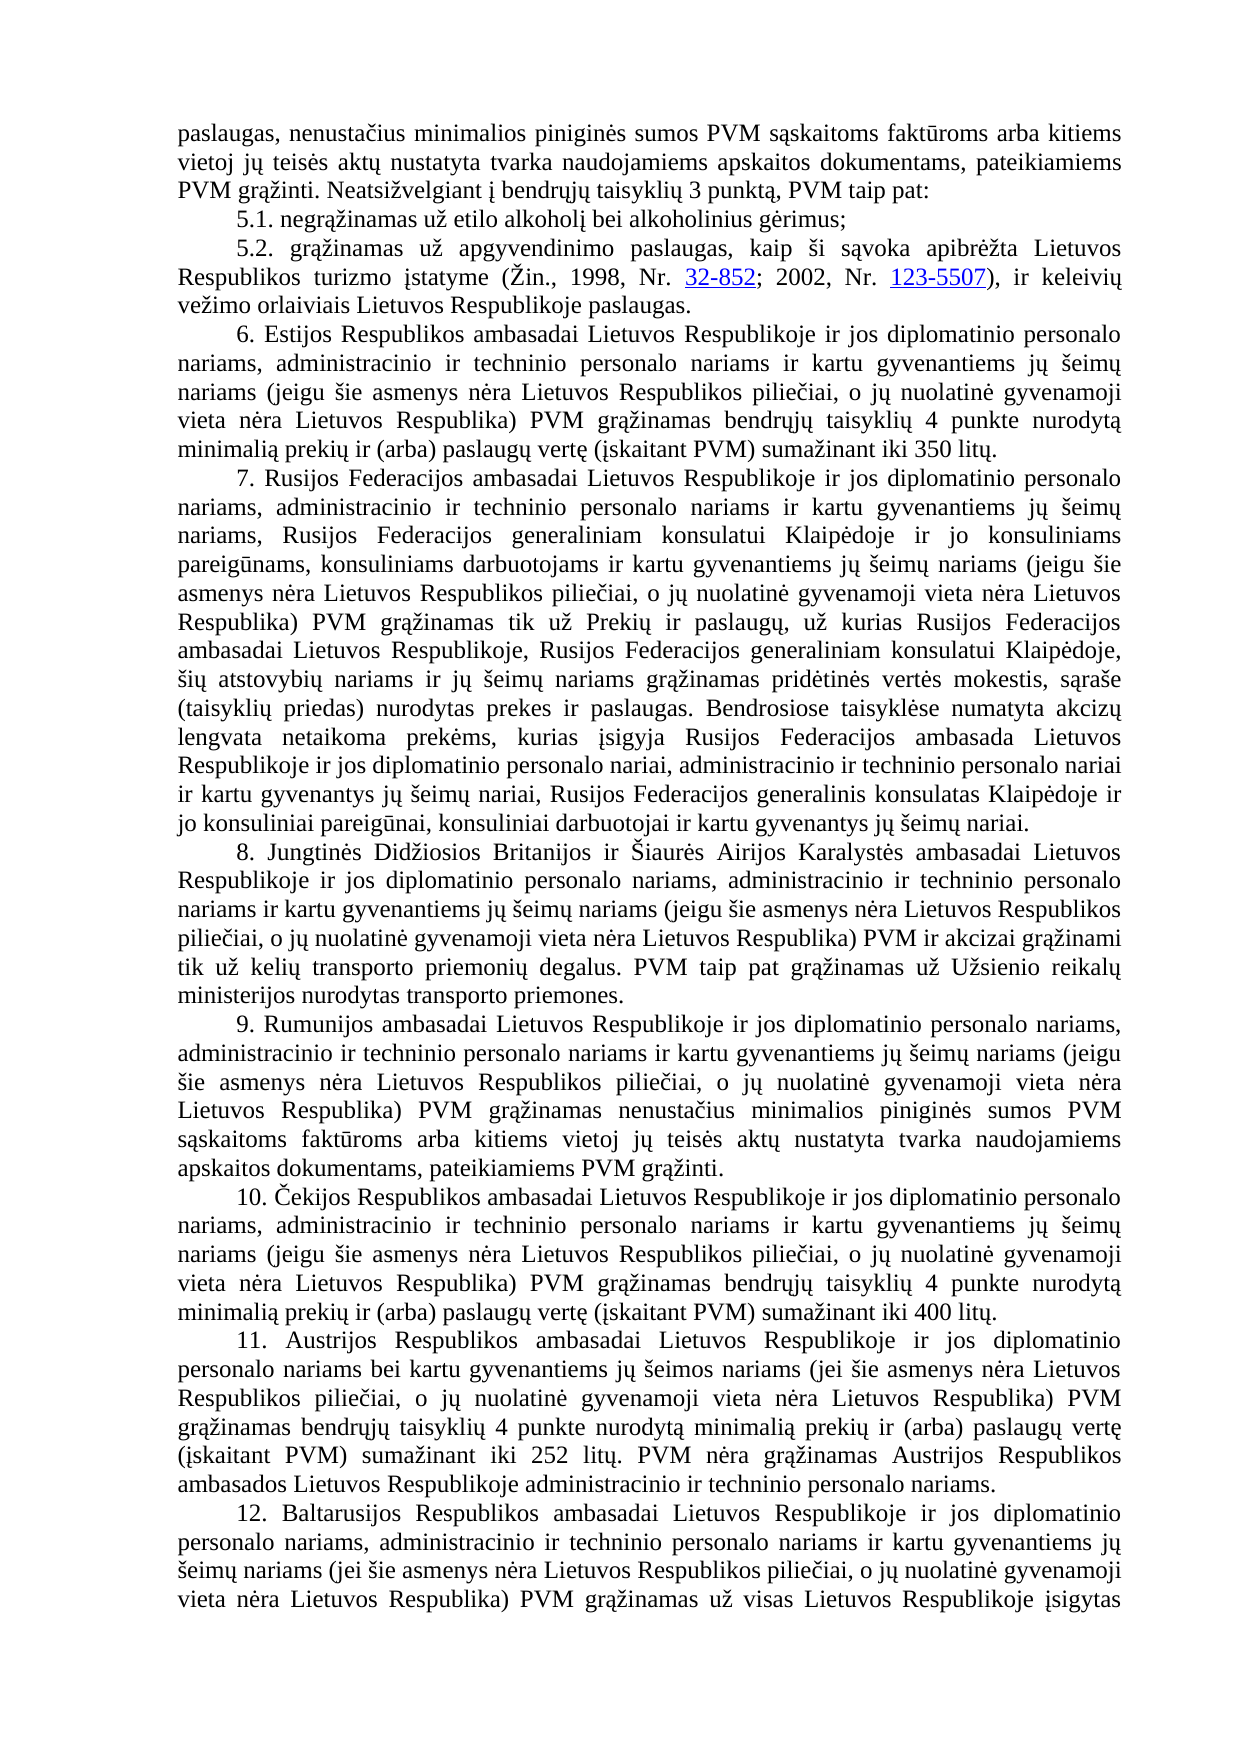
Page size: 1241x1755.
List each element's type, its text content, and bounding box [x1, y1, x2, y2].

text 6. Estijos Respublikos ambasadai Lietuvos Respublikoje ir jos diplomatinio personalo nariams, administracinio ir techninio personalo nariams ir kartu gyvenantiems jų šeimų nariams (jeigu šie asmenys nėra Lietuvos Respublikos piliečiai, o jų nuolatinė gyvenamoji vieta nėra Lietuvos Respublika) PVM grąžinamas bendrųjų taisyklių 4 punkte nurodytą minimalią prekių ir (arba) paslaugų vertę (įskaitant PVM) sumažinant iki 350 litų. [177, 319, 1122, 463]
text 9. Rumunijos ambasadai Lietuvos Respublikoje ir jos diplomatinio personalo nariams, administracinio ir techninio personalo nariams ir kartu gyvenantiems jų šeimų nariams (jeigu šie asmenys nėra Lietuvos Respublikos piliečiai, o jų nuolatinė gyvenamoji vieta nėra Lietuvos Respublika) PVM grąžinamas nenustačius minimalios piniginės sumos PVM sąskaitoms faktūroms arba kitiems vietoj jų teisės aktų nustatyta tvarka naudojamiems apskaitos dokumentams, pateikiamiems PVM grąžinti. [177, 1009, 1122, 1182]
text 10. Čekijos Respublikos ambasadai Lietuvos Respublikoje ir jos diplomatinio personalo nariams, administracinio ir techninio personalo nariams ir kartu gyvenantiems jų šeimų nariams (jeigu šie asmenys nėra Lietuvos Respublikos piliečiai, o jų nuolatinė gyvenamoji vieta nėra Lietuvos Respublika) PVM grąžinamas bendrųjų taisyklių 4 punkte nurodytą minimalią prekių ir (arba) paslaugų vertę (įskaitant PVM) sumažinant iki 400 litų. [177, 1182, 1122, 1326]
text 8. Jungtinės Didžiosios Britanijos ir Šiaurės Airijos Karalystės ambasadai Lietuvos Respublikoje ir jos diplomatinio personalo nariams, administracinio ir techninio personalo nariams ir kartu gyvenantiems jų šeimų nariams (jeigu šie asmenys nėra Lietuvos Respublikos piliečiai, o jų nuolatinė gyvenamoji vieta nėra Lietuvos Respublika) PVM ir akcizai grąžinami tik už kelių transporto priemonių degalus. PVM taip pat grąžinamas už Užsienio reikalų ministerijos nurodytas transporto priemones. [177, 837, 1122, 1009]
text 5.2. grąžinamas už apgyvendinimo paslaugas, kaip ši sąvoka apibrėžta Lietuvos Respublikos turizmo įstatyme (Žin., 1998, Nr. 32-852; 2002, Nr. 123-5507), ir keleivių vežimo orlaiviais Lietuvos Respublikoje paslaugas. [177, 233, 1122, 319]
text 7. Rusijos Federacijos ambasadai Lietuvos Respublikoje ir jos diplomatinio personalo nariams, administracinio ir techninio personalo nariams ir kartu gyvenantiems jų šeimų nariams, Rusijos Federacijos generaliniam konsulatui Klaipėdoje ir jo konsuliniams pareigūnams, konsuliniams darbuotojams ir kartu gyvenantiems jų šeimų nariams (jeigu šie asmenys nėra Lietuvos Respublikos piliečiai, o jų nuolatinė gyvenamoji vieta nėra Lietuvos Respublika) PVM grąžinamas tik už Prekių ir paslaugų, už kurias Rusijos Federacijos ambasadai Lietuvos Respublikoje, Rusijos Federacijos generaliniam konsulatui Klaipėdoje, šių atstovybių nariams ir jų šeimų nariams grąžinamas pridėtinės vertės mokestis, sąraše (taisyklių priedas) nurodytas prekes ir paslaugas. Bendrosiose taisyklėse numatyta akcizų lengvata netaikoma prekėms, kurias įsigyja Rusijos Federacijos ambasada Lietuvos Respublikoje ir jos diplomatinio personalo nariai, administracinio ir techninio personalo nariai ir kartu gyvenantys jų šeimų nariai, Rusijos Federacijos generalinis konsulatas Klaipėdoje ir jo konsuliniai pareigūnai, konsuliniai darbuotojai ir kartu gyvenantys jų šeimų nariai. [177, 463, 1122, 837]
text 5.1. negrąžinamas už etilo alkoholį bei alkoholinius gėrimus; [177, 204, 1122, 233]
text 12. Baltarusijos Respublikos ambasadai Lietuvos Respublikoje ir jos diplomatinio personalo nariams, administracinio ir techninio personalo nariams ir kartu gyvenantiems jų šeimų nariams (jei šie asmenys nėra Lietuvos Respublikos piliečiai, o jų nuolatinė gyvenamoji vieta nėra Lietuvos Respublika) PVM grąžinamas už visas Lietuvos Respublikoje įsigytas [177, 1498, 1122, 1613]
text 11. Austrijos Respublikos ambasadai Lietuvos Respublikoje ir jos diplomatinio personalo nariams bei kartu gyvenantiems jų šeimos nariams (jei šie asmenys nėra Lietuvos Respublikos piliečiai, o jų nuolatinė gyvenamoji vieta nėra Lietuvos Respublika) PVM grąžinamas bendrųjų taisyklių 4 punkte nurodytą minimalią prekių ir (arba) paslaugų vertę (įskaitant PVM) sumažinant iki 252 litų. PVM nėra grąžinamas Austrijos Respublikos ambasados Lietuvos Respublikoje administracinio ir techninio personalo nariams. [177, 1326, 1122, 1498]
text paslaugas, nenustačius minimalios piniginės sumos PVM sąskaitoms faktūroms arba kitiems vietoj jų teisės aktų nustatyta tvarka naudojamiems apskaitos dokumentams, pateikiamiems PVM grąžinti. Neatsižvelgiant į bendrųjų taisyklių 3 punktą, PVM taip pat: [177, 118, 1122, 204]
